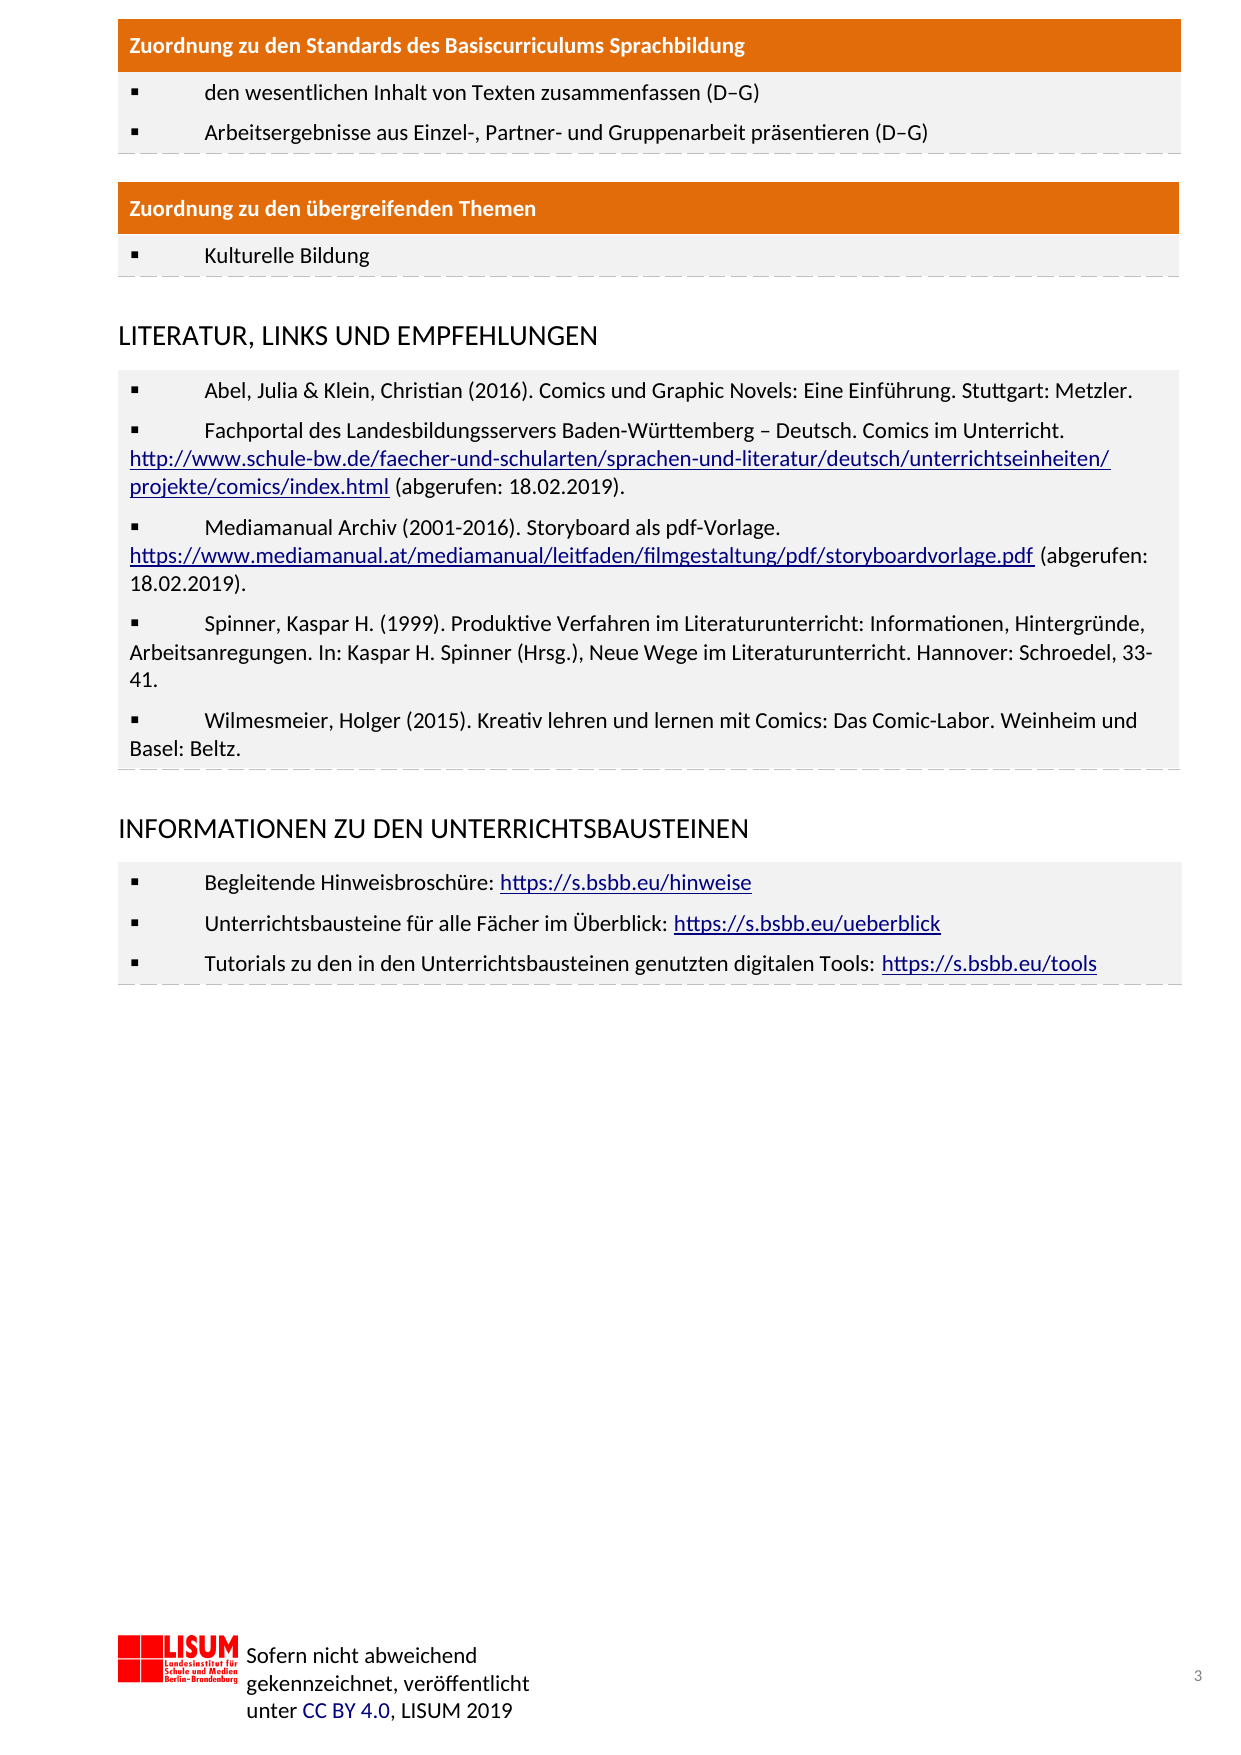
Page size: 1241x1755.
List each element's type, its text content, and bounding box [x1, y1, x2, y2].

table_header Begleitende Hinweisbroschüre: https://s.bsbb.eu/hinweise Unterrichtsbausteine für alle Fächer im Überblick: https://s.bsbb.eu/ueberblick Tutorials zu den in den Unterrichtsbausteinen genutzten digitalen Tools: https://s.bsbb.eu/tools [118, 862, 1182, 984]
table_header Abel, Julia & Klein, Christian (2016). Comics und Graphic Novels: Eine Einführung. Stuttgart: Metzler. Fachportal des Landesbildungsservers Baden-Württemberg – Deutsch. Comics im Unterricht. http://www.schule-bw.de/faecher-und-schularten/sprachen-und-literatur/deutsch/unterrichtseinheiten/projekte/comics/index.html (abgerufen: 18.02.2019). Mediamanual Archiv (2001-2016). Storyboard als pdf-Vorlage. https://www.mediamanual.at/mediamanual/leitfaden/filmgestaltung/pdf/storyboardvorlage.pdf (abgerufen: 18.02.2019). Spinner, Kaspar H. (1999). Produktive Verfahren im Literaturunterricht: Informationen, Hintergründe, Arbeitsanregungen. In: Kaspar H. Spinner (Hrsg.), Neue Wege im Literaturunterricht. Hannover: Schroedel, 33-41. Wilmesmeier, Holger (2015). Kreativ lehren und lernen mit Comics: Das Comic-Labor. Weinheim und Basel: Beltz. [118, 370, 1179, 768]
table_header Zuordnung zu den Standards des Basiscurriculums Sprachbildung [118, 19, 1181, 72]
subtitle Informationen zu den unterrichtsbausteinen [118, 810, 1187, 846]
table_header Zuordnung zu den übergreifenden Themen [118, 182, 1179, 234]
subtitle literaTUR, links UND EMPFEHLUNGEN [118, 317, 1187, 353]
table_cell Kulturelle Bildung [118, 235, 1179, 276]
table_cell den wesentlichen Inhalt von Texten zusammenfassen (D–G) Arbeitsergebnisse aus Einzel-, Partner- und Gruppenarbeit präsentieren (D–G) [118, 72, 1181, 153]
